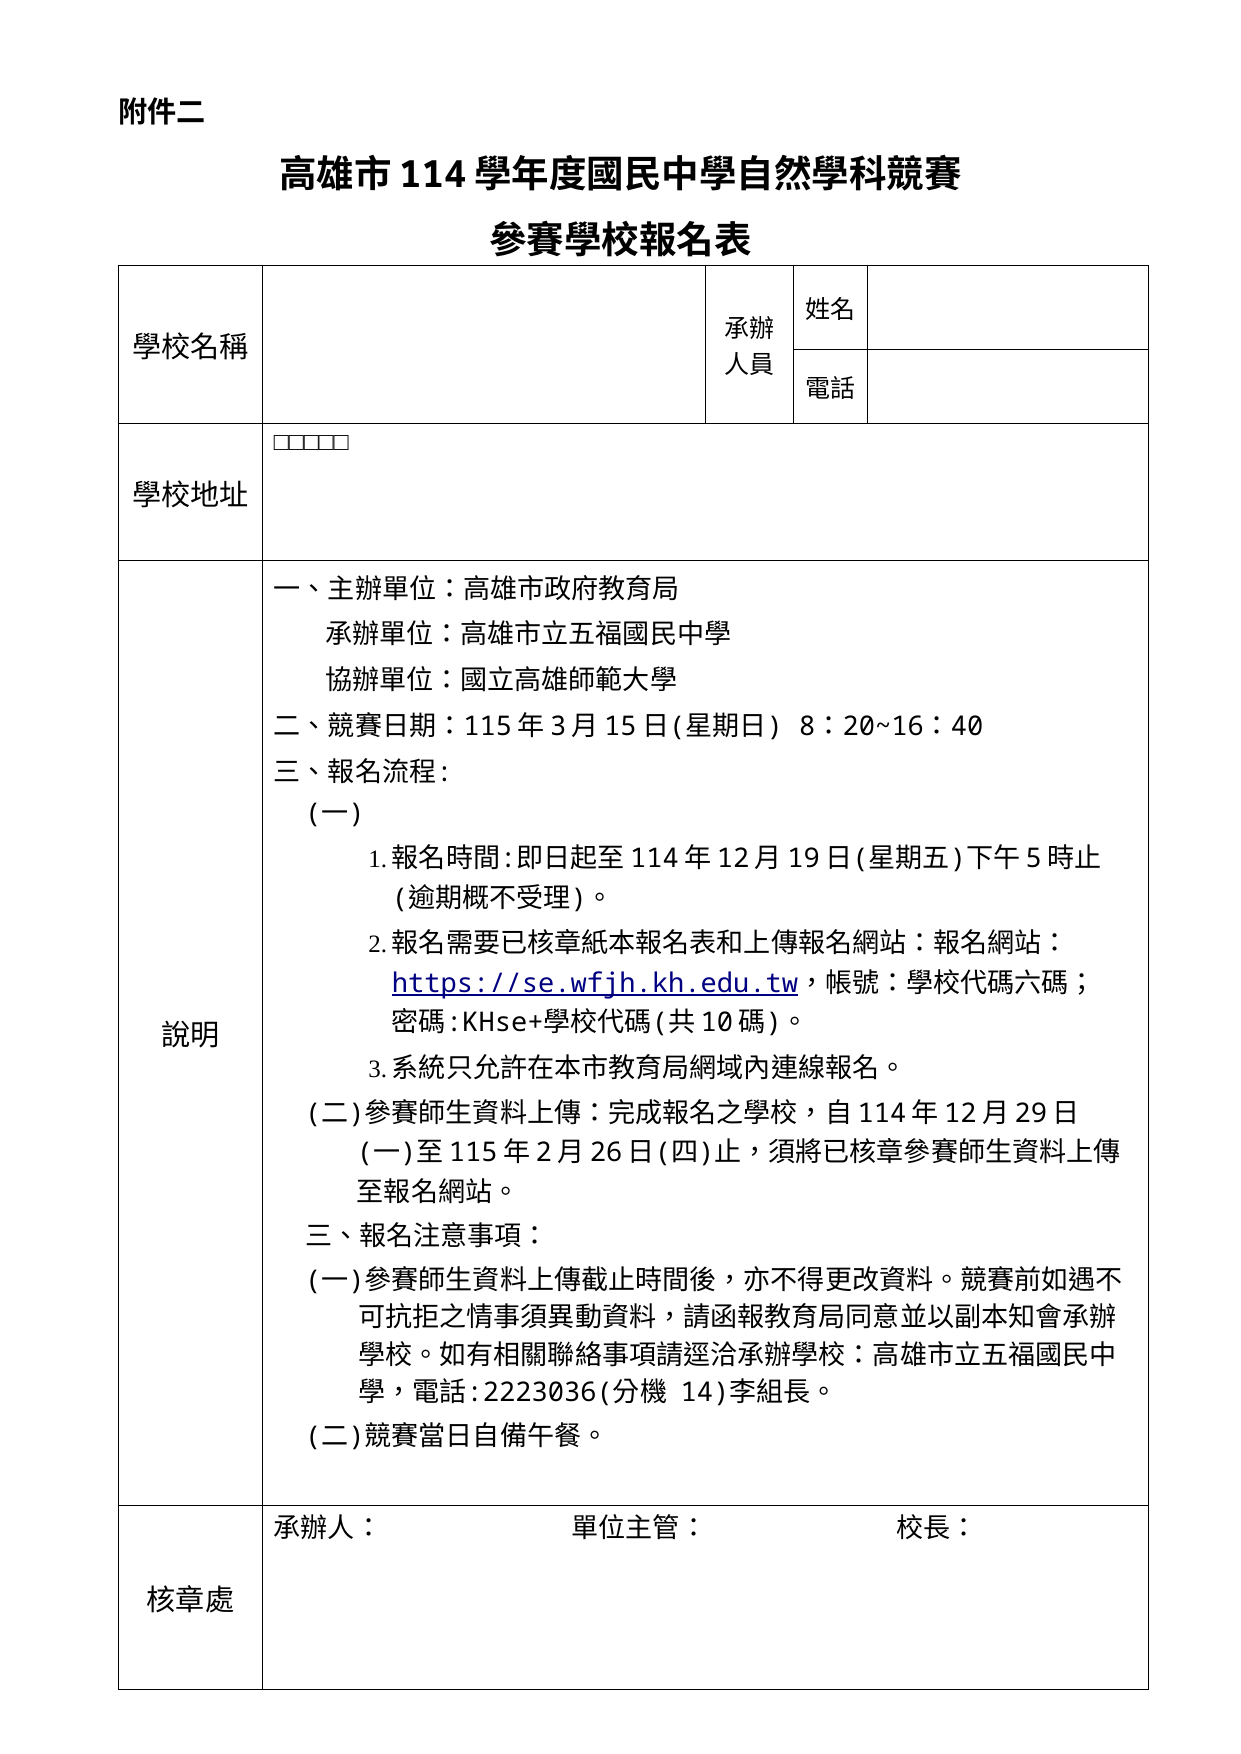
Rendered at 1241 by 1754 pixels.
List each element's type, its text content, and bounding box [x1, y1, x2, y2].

table_header 承辦 人員 [706, 266, 793, 423]
text 附件二 [118, 89, 1122, 131]
table_header 學校名稱 [119, 266, 262, 423]
table_cell 說明 [119, 561, 262, 1505]
table_cell [868, 350, 1148, 423]
text 高雄市114學年度國民中學自然學科競賽 [118, 143, 1122, 198]
table_header [263, 266, 705, 423]
table_cell 學校地址 [119, 424, 262, 560]
table_cell 承辦人： 單位主管： 校長： [263, 1506, 1148, 1689]
table_cell 核章處 [119, 1506, 262, 1689]
table_header [868, 266, 1148, 349]
table_cell 電話 [794, 350, 867, 423]
text 參賽學校報名表 [118, 210, 1122, 265]
table_header 姓名 [794, 266, 867, 349]
table_cell □□□□□ [263, 424, 1148, 560]
table_cell 一、主辦單位：高雄市政府教育局 承辦單位：高雄市立五福國民中學 協辦單位：國立高雄師範大學 二、競賽日期：115年3月15日(星期日) 8：20~16：40 三、報名流程: (一) 報名時間:即日起至114年12月19日(星期五)下午5時止(逾期概不受理)。 報名需要已核章紙本報名表和上傳報名網站：報名網站： https://se.wfjh.kh.edu.tw，帳號：學校代碼六碼；密碼:KHse+學校代碼(共10碼)。 系統只允許在本市教育局網域內連線報名。 (二)參賽師生資料上傳：完成報名之學校，自114年12月29日(一)至115年2月26日(四)止，須將已核章參賽師生資料上傳至報名網站。 三、報名注意事項： (一)參賽師生資料上傳截止時間後，亦不得更改資料。競賽前如遇不可抗拒之情事須異動資料，請函報教育局同意並以副本知會承辦學校。如有相關聯絡事項請逕洽承辦學校：高雄市立五福國民中學，電話:2223036(分機 14)李組長。 (二)競賽當日自備午餐。 [263, 561, 1148, 1505]
